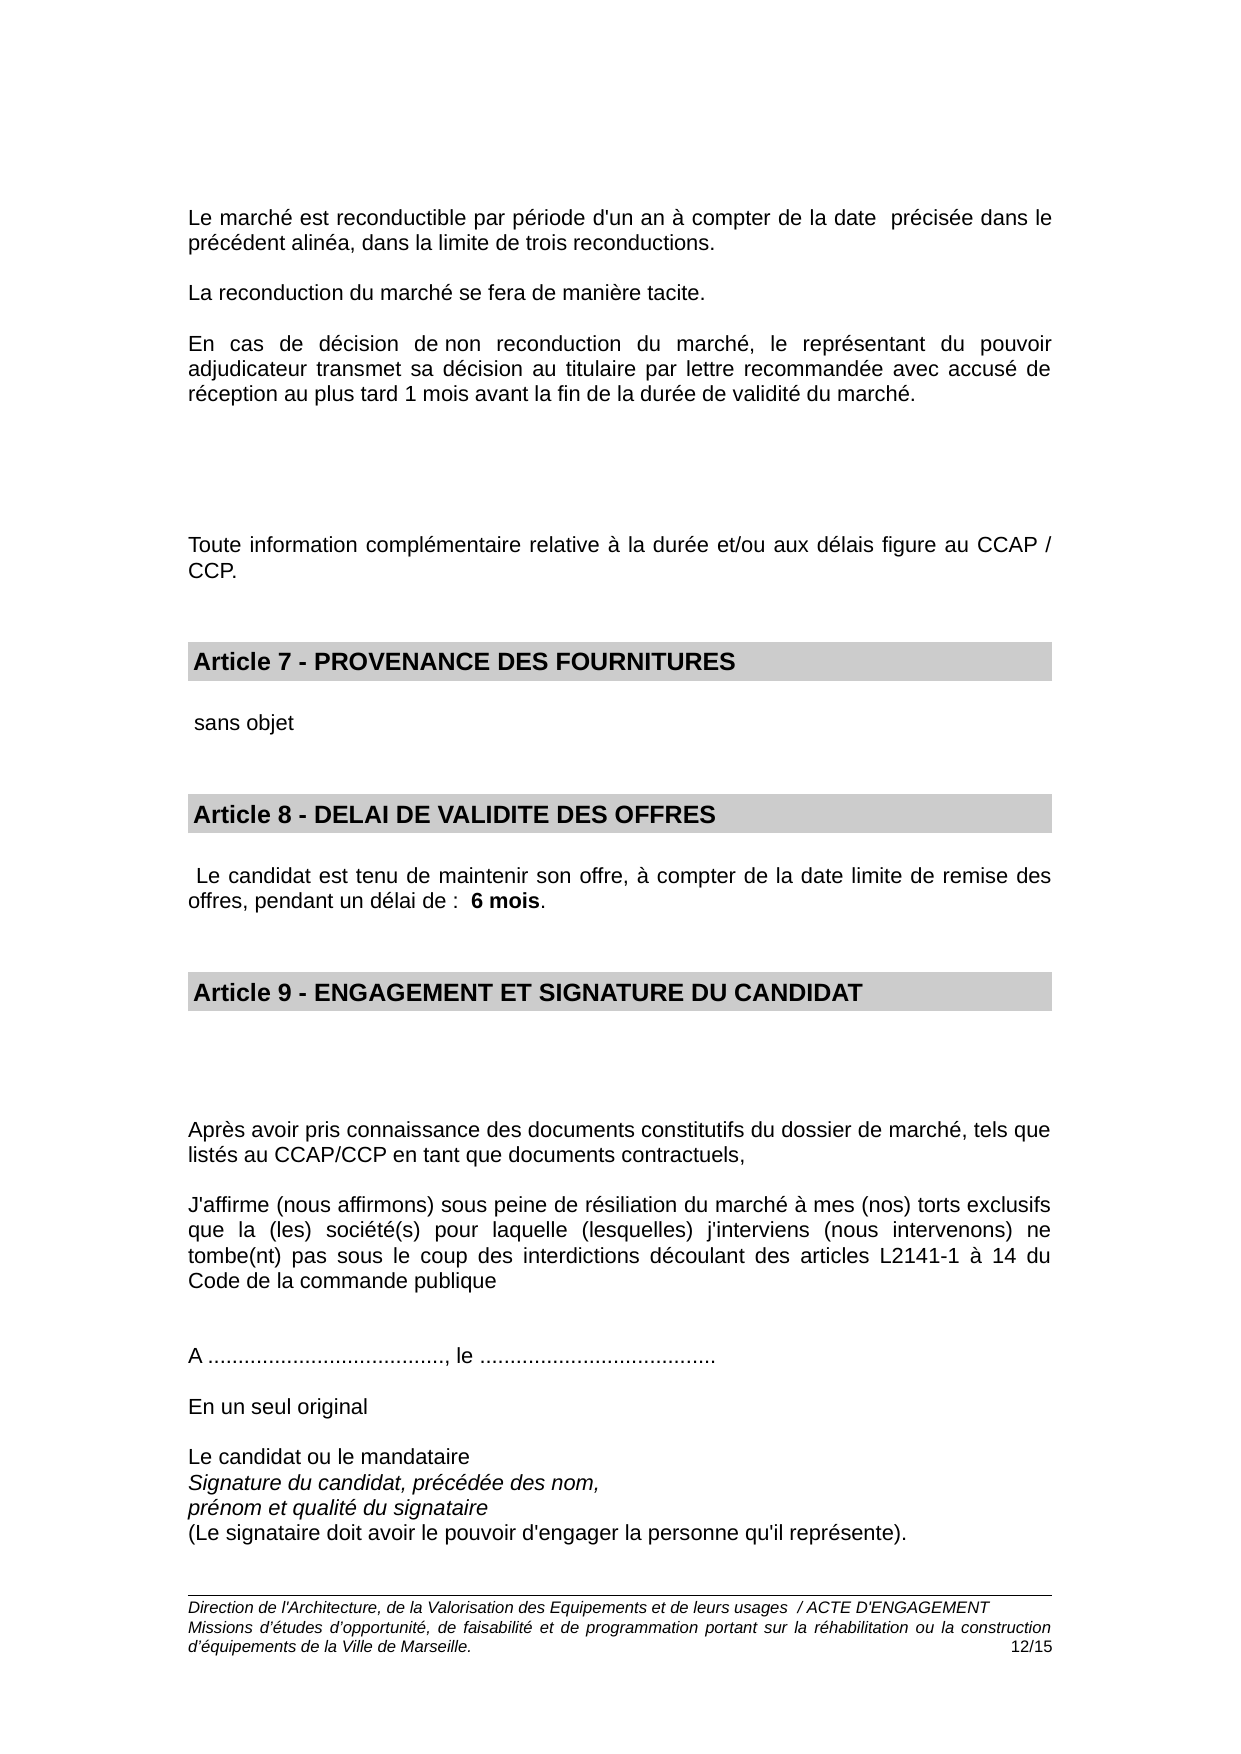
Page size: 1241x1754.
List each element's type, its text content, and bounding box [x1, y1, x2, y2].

text prénom et qualité du signataire [188, 1494, 1052, 1520]
text J'affirme (nous affirmons) sous peine de résiliation du marché à mes (nos) torts exclusifs que la (les) société(s) pour laquelle (lesquelles) j'interviens (nous intervenons) ne tombe(nt) pas sous le coup des interdictions découlant des articles L2141-1 à 14 du Code de la commande publique [188, 1192, 1052, 1293]
text Le candidat ou le mandataire [188, 1444, 1052, 1469]
text En un seul original [188, 1394, 1052, 1419]
text Toute information complémentaire relative à la durée et/ou aux délais figure au CCAP / CCP. [188, 532, 1052, 583]
subtitle DELAI DE VALIDITE DES OFFRES [190, 797, 1050, 831]
subtitle ENGAGEMENT ET SIGNATURE DU CANDIDAT [190, 975, 1050, 1009]
text La reconduction du marché se fera de manière tacite. [188, 280, 1052, 305]
text (Le signataire doit avoir le pouvoir d'engager la personne qu'il représente). [188, 1520, 1052, 1545]
text Le marché est reconductible par période d'un an à compter de la date précisée dans le précédent alinéa, dans la limite de trois reconductions. [188, 204, 1052, 255]
text A ......................................., le ....................................... [188, 1343, 1052, 1368]
text Le candidat est tenu de maintenir son offre, à compter de la date limite de remise des offres, pendant un délai de : 6 mois. [188, 863, 1052, 913]
text En cas de décision de non reconduction du marché, le représentant du pouvoir adjudicateur transmet sa décision au titulaire par lettre recommandée avec accusé de réception au plus tard 1 mois avant la fin de la durée de validité du marché. [188, 331, 1052, 406]
text sans objet [188, 710, 1052, 735]
text Signature du candidat, précédée des nom, [188, 1469, 1052, 1494]
subtitle PROVENANCE DES FOURNITURES [190, 644, 1050, 679]
text Après avoir pris connaissance des documents constitutifs du dossier de marché, tels que listés au CCAP/CCP en tant que documents contractuels, [188, 1116, 1052, 1167]
